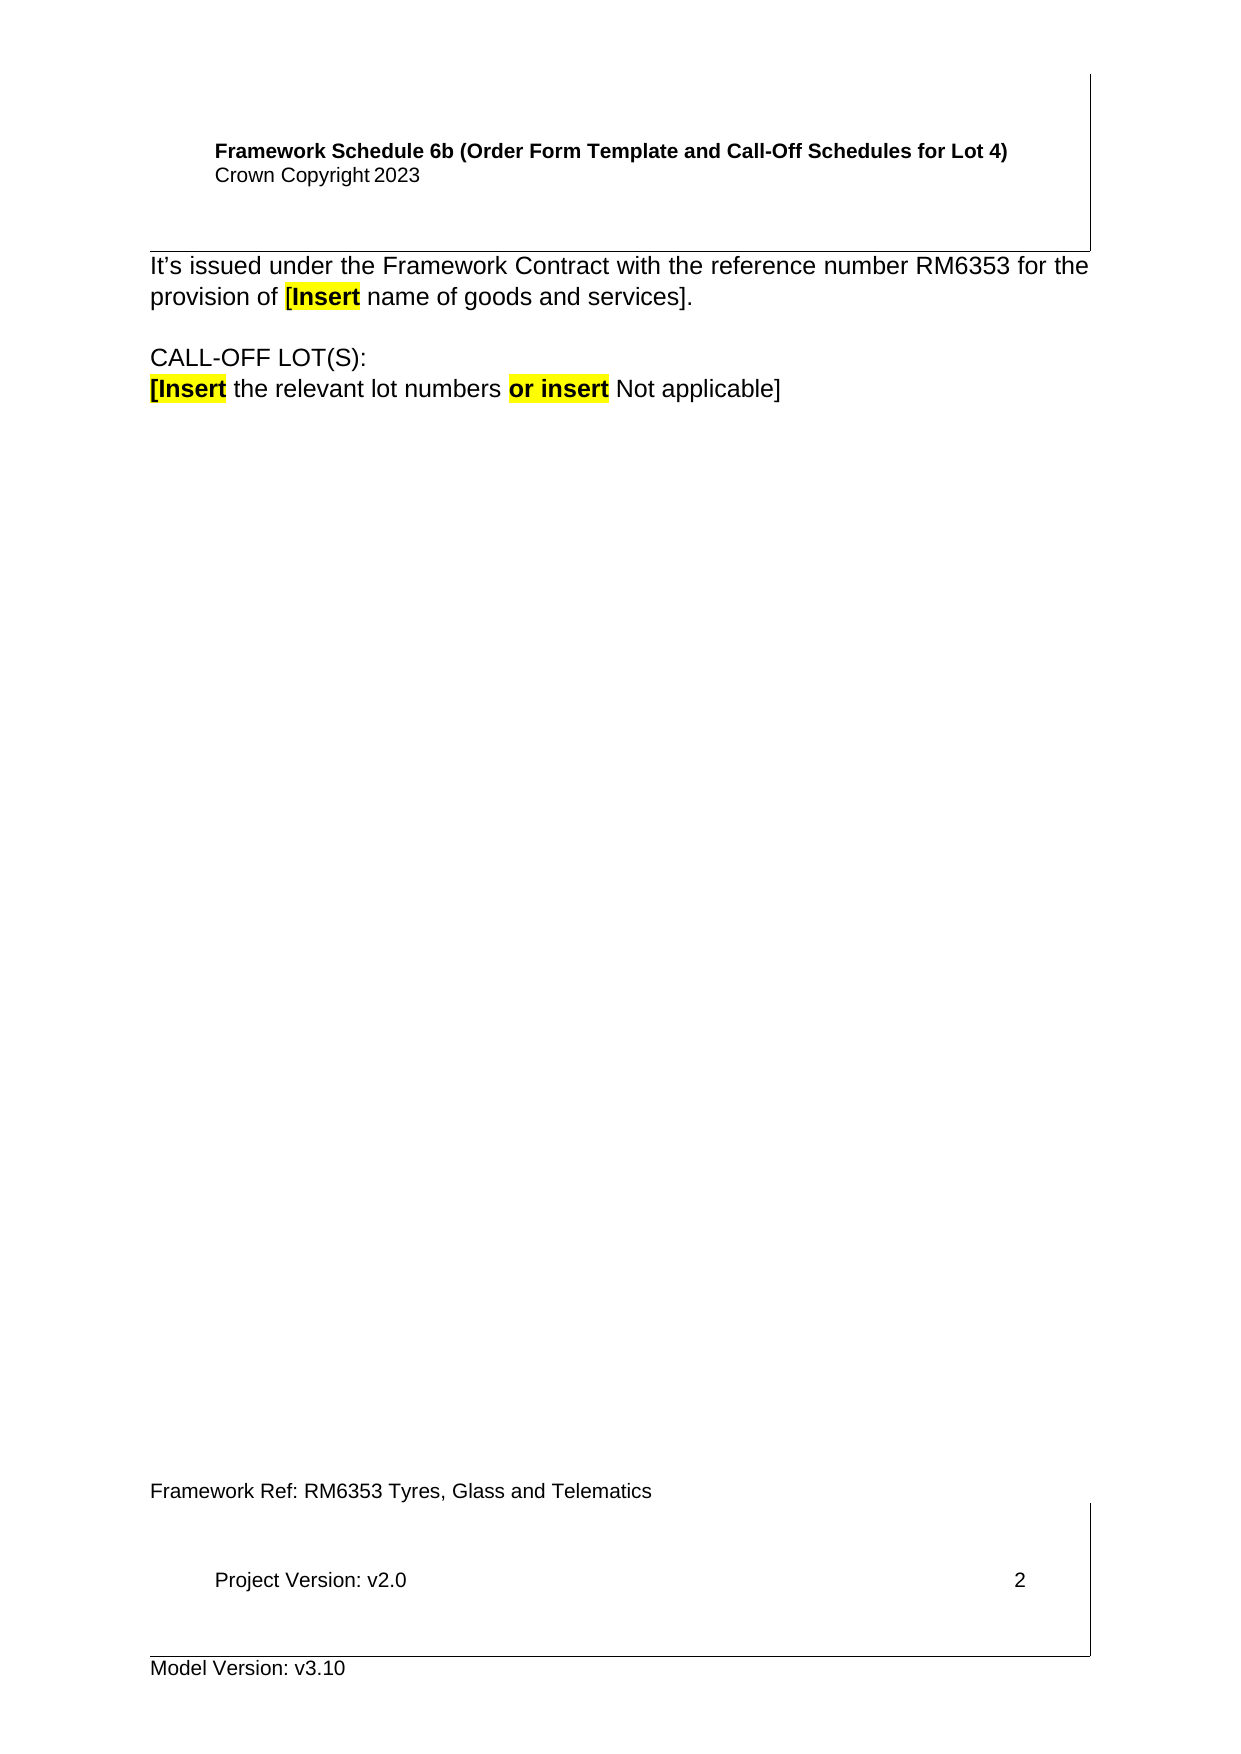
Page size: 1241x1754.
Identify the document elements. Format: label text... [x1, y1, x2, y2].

text It’s issued under the Framework Contract with the reference number RM6353 for the provision of [Insert name of goods and services]. [150, 251, 1090, 310]
text [Insert the relevant lot numbers or insert Not applicable] [150, 374, 1090, 403]
text CALL-OFF LOT(S): [150, 343, 1090, 372]
